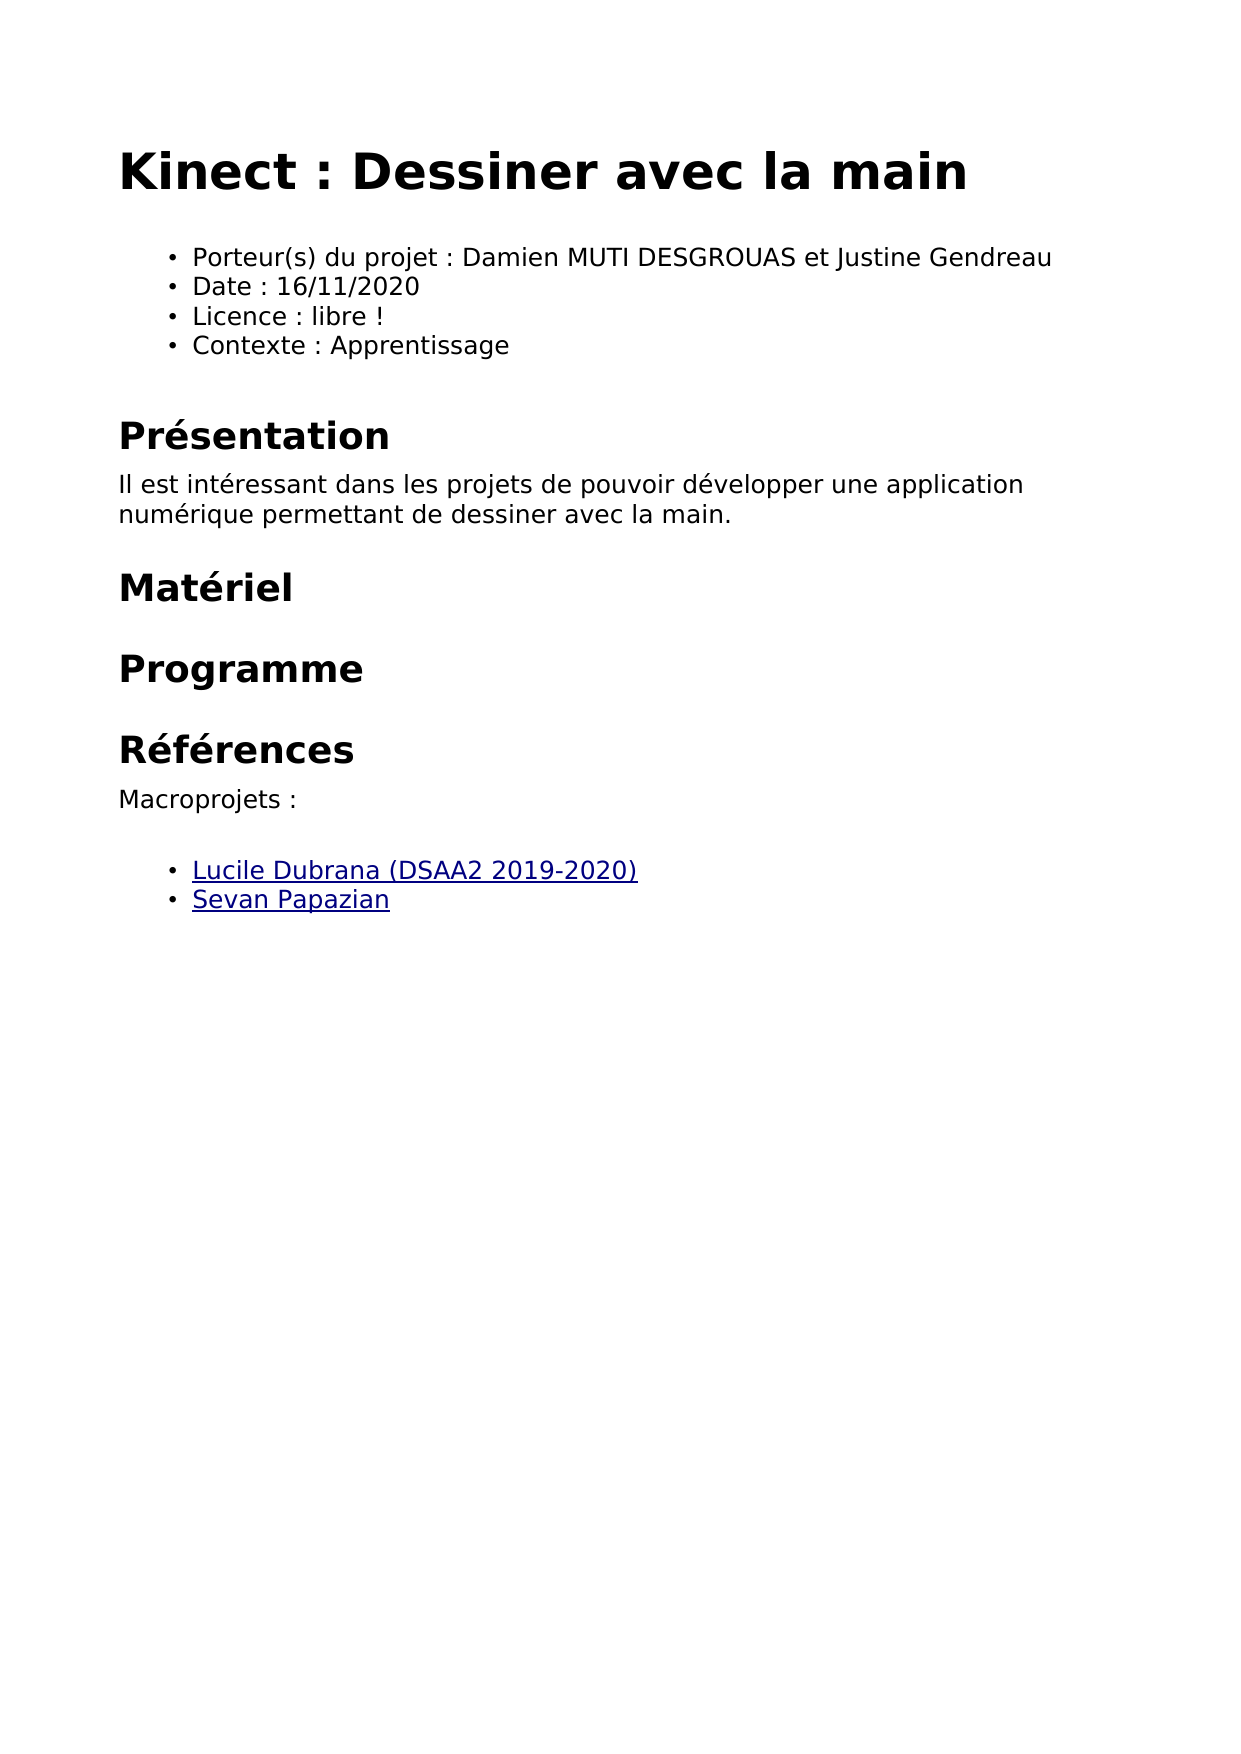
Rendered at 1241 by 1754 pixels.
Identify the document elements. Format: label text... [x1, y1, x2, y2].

subtitle Kinect : Dessiner avec la main [118, 143, 1122, 201]
list Lucile Dubrana (DSAA2 2019-2020) [177, 856, 1122, 885]
subtitle Programme [118, 648, 1122, 691]
list Porteur(s) du projet : Damien MUTI DESGROUAS et Justine Gendreau [177, 243, 1122, 272]
list Licence : libre ! [177, 302, 1122, 331]
list Date : 16/11/2020 [177, 272, 1122, 302]
list Sevan Papazian [177, 885, 1122, 914]
list Contexte : Apprentissage [177, 331, 1122, 360]
subtitle Matériel [118, 566, 1122, 610]
subtitle Références [118, 729, 1122, 772]
text Macroprojets : [118, 785, 1122, 814]
subtitle Présentation [118, 414, 1122, 458]
text Il est intéressant dans les projets de pouvoir développer une application numérique permettant de dessiner avec la main. [118, 471, 1122, 529]
